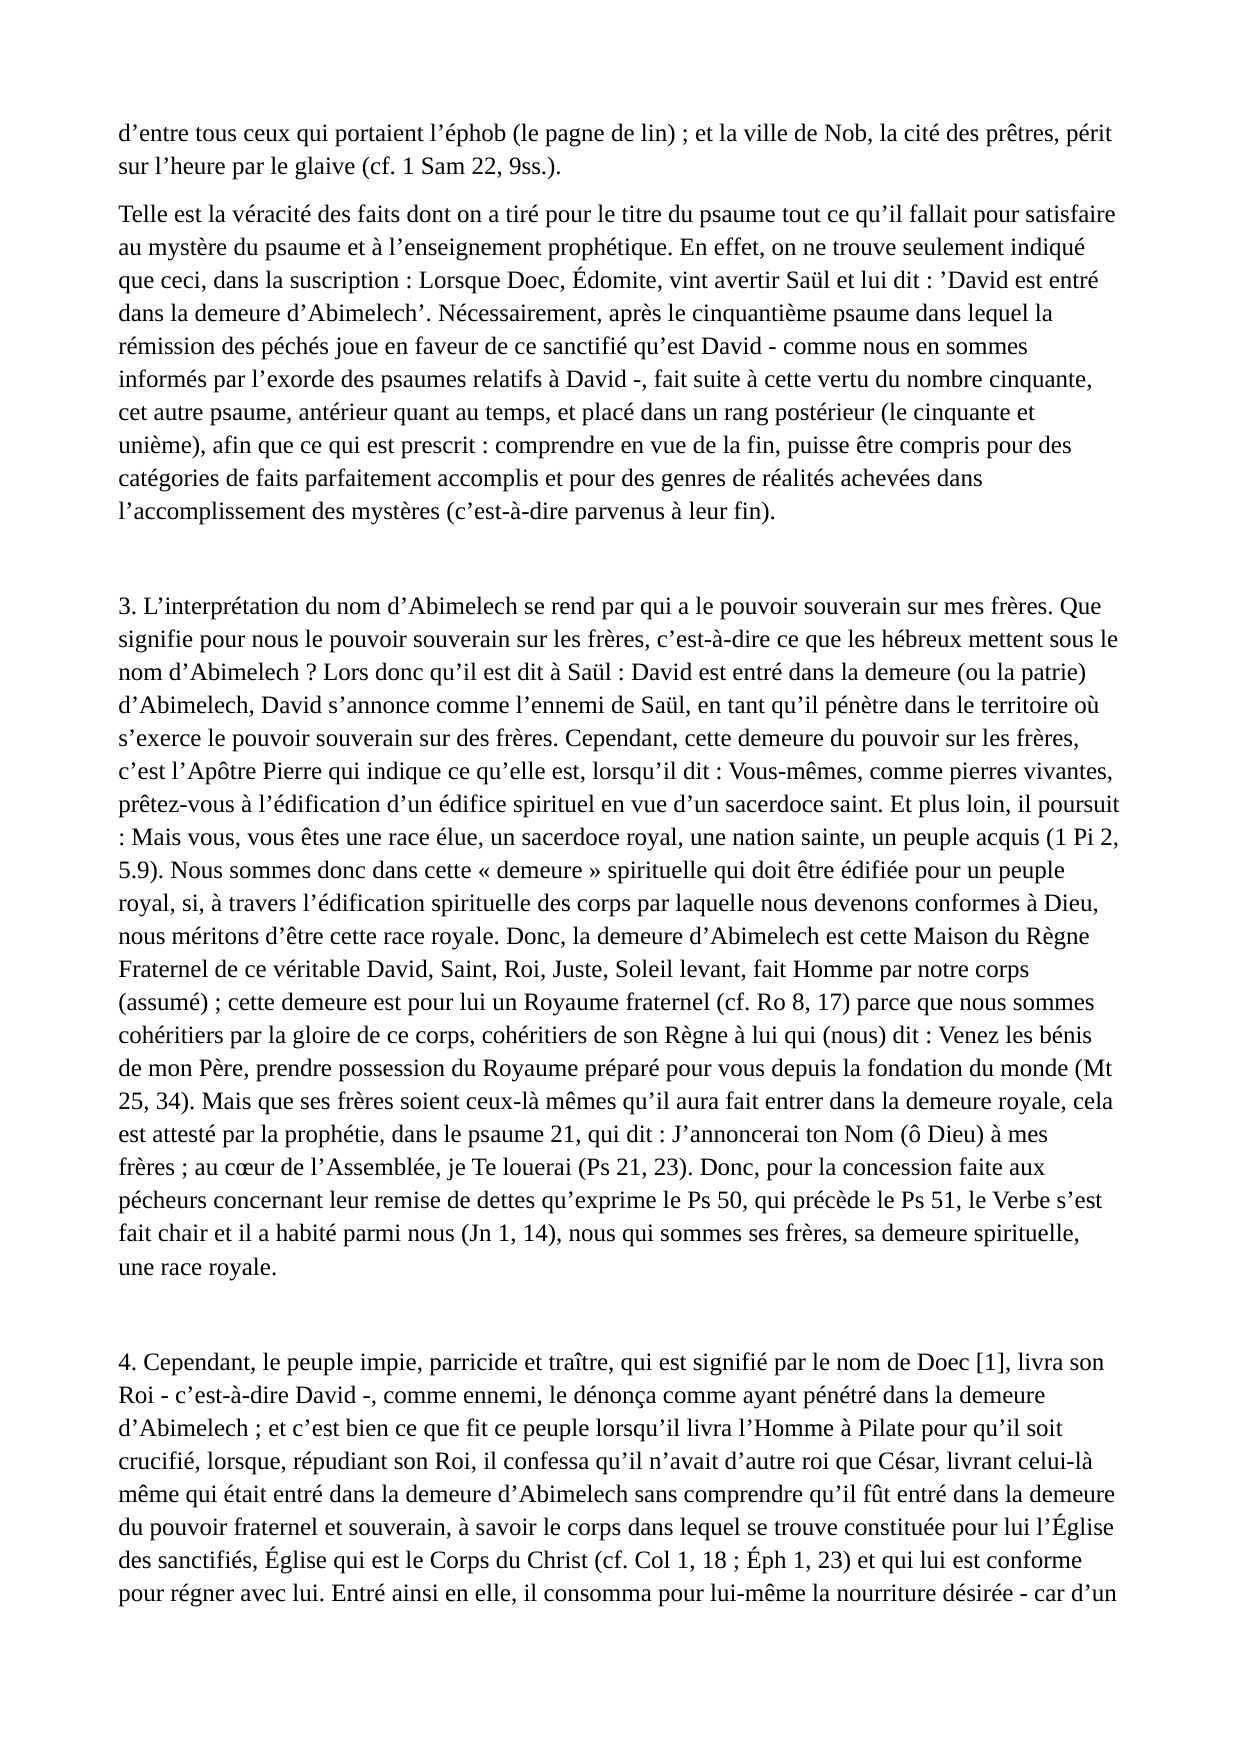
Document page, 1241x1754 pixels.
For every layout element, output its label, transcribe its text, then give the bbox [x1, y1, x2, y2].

text Telle est la véracité des faits dont on a tiré pour le titre du psaume tout ce qu’il fallait pour satisfaire au mystère du psaume et à l’enseignement prophétique. En effet, on ne trouve seulement indiqué que ceci, dans la suscription : Lorsque Doec, Édomite, vint avertir Saül et lui dit : ’David est entré dans la demeure d’Abimelech’. Nécessairement, après le cinquantième psaume dans lequel la rémission des péchés joue en faveur de ce sanctifié qu’est David - comme nous en sommes informés par l’exorde des psaumes relatifs à David -, fait suite à cette vertu du nombre cinquante, cet autre psaume, antérieur quant au temps, et placé dans un rang postérieur (le cinquante et unième), afin que ce qui est prescrit : comprendre en vue de la fin, puisse être compris pour des catégories de faits parfaitement accomplis et pour des genres de réalités achevées dans l’accomplissement des mystères (c’est-à-dire parvenus à leur fin). [118, 199, 1122, 525]
text 3. L’interprétation du nom d’Abimelech se rend par qui a le pouvoir souverain sur mes frères. Que signifie pour nous le pouvoir souverain sur les frères, c’est-à-dire ce que les hébreux mettent sous le nom d’Abimelech ? Lors donc qu’il est dit à Saül : David est entré dans la demeure (ou la patrie) d’Abimelech, David s’annonce comme l’ennemi de Saül, en tant qu’il pénètre dans le territoire où s’exerce le pouvoir souverain sur des frères. Cependant, cette demeure du pouvoir sur les frères, c’est l’Apôtre Pierre qui indique ce qu’elle est, lorsqu’il dit : Vous-mêmes, comme pierres vivantes, prêtez-vous à l’édification d’un édifice spirituel en vue d’un sacerdoce saint. Et plus loin, il poursuit : Mais vous, vous êtes une race élue, un sacerdoce royal, une nation sainte, un peuple acquis (1 Pi 2, 5.9). Nous sommes donc dans cette « demeure » spirituelle qui doit être édifiée pour un peuple royal, si, à travers l’édification spirituelle des corps par laquelle nous devenons conformes à Dieu, nous méritons d’être cette race royale. Donc, la demeure d’Abimelech est cette Maison du Règne Fraternel de ce véritable David, Saint, Roi, Juste, Soleil levant, fait Homme par notre corps (assumé) ; cette demeure est pour lui un Royaume fraternel (cf. Ro 8, 17) parce que nous sommes cohéritiers par la gloire de ce corps, cohéritiers de son Règne à lui qui (nous) dit : Venez les bénis de mon Père, prendre possession du Royaume préparé pour vous depuis la fondation du monde (Mt 25, 34). Mais que ses frères soient ceux-là mêmes qu’il aura fait entrer dans la demeure royale, cela est attesté par la prophétie, dans le psaume 21, qui dit : J’annoncerai ton Nom (ô Dieu) à mes frères ; au cœur de l’Assemblée, je Te louerai (Ps 21, 23). Donc, pour la concession faite aux pécheurs concernant leur remise de dettes qu’exprime le Ps 50, qui précède le Ps 51, le Verbe s’est fait chair et il a habité parmi nous (Jn 1, 14), nous qui sommes ses frères, sa demeure spirituelle, une race royale. [118, 591, 1122, 1280]
text d’entre tous ceux qui portaient l’éphob (le pagne de lin) ; et la ville de Nob, la cité des prêtres, périt sur l’heure par le glaive (cf. 1 Sam 22, 9ss.). [118, 118, 1122, 180]
text 4. Cependant, le peuple impie, parricide et traître, qui est signifié par le nom de Doec [1], livra son Roi - c’est-à-dire David -, comme ennemi, le dénonça comme ayant pénétré dans la demeure d’Abimelech ; et c’est bien ce que fit ce peuple lorsqu’il livra l’Homme à Pilate pour qu’il soit crucifié, lorsque, répudiant son Roi, il confessa qu’il n’avait d’autre roi que César, livrant celui-là même qui était entré dans la demeure d’Abimelech sans comprendre qu’il fût entré dans la demeure du pouvoir fraternel et souverain, à savoir le corps dans lequel se trouve constituée pour lui l’Église des sanctifiés, Église qui est le Corps du Christ (cf. Col 1, 18 ; Éph 1, 23) et qui lui est conforme pour régner avec lui. Entré ainsi en elle, il consomma pour lui-même la nourriture désirée - car d’un [118, 1347, 1122, 1607]
